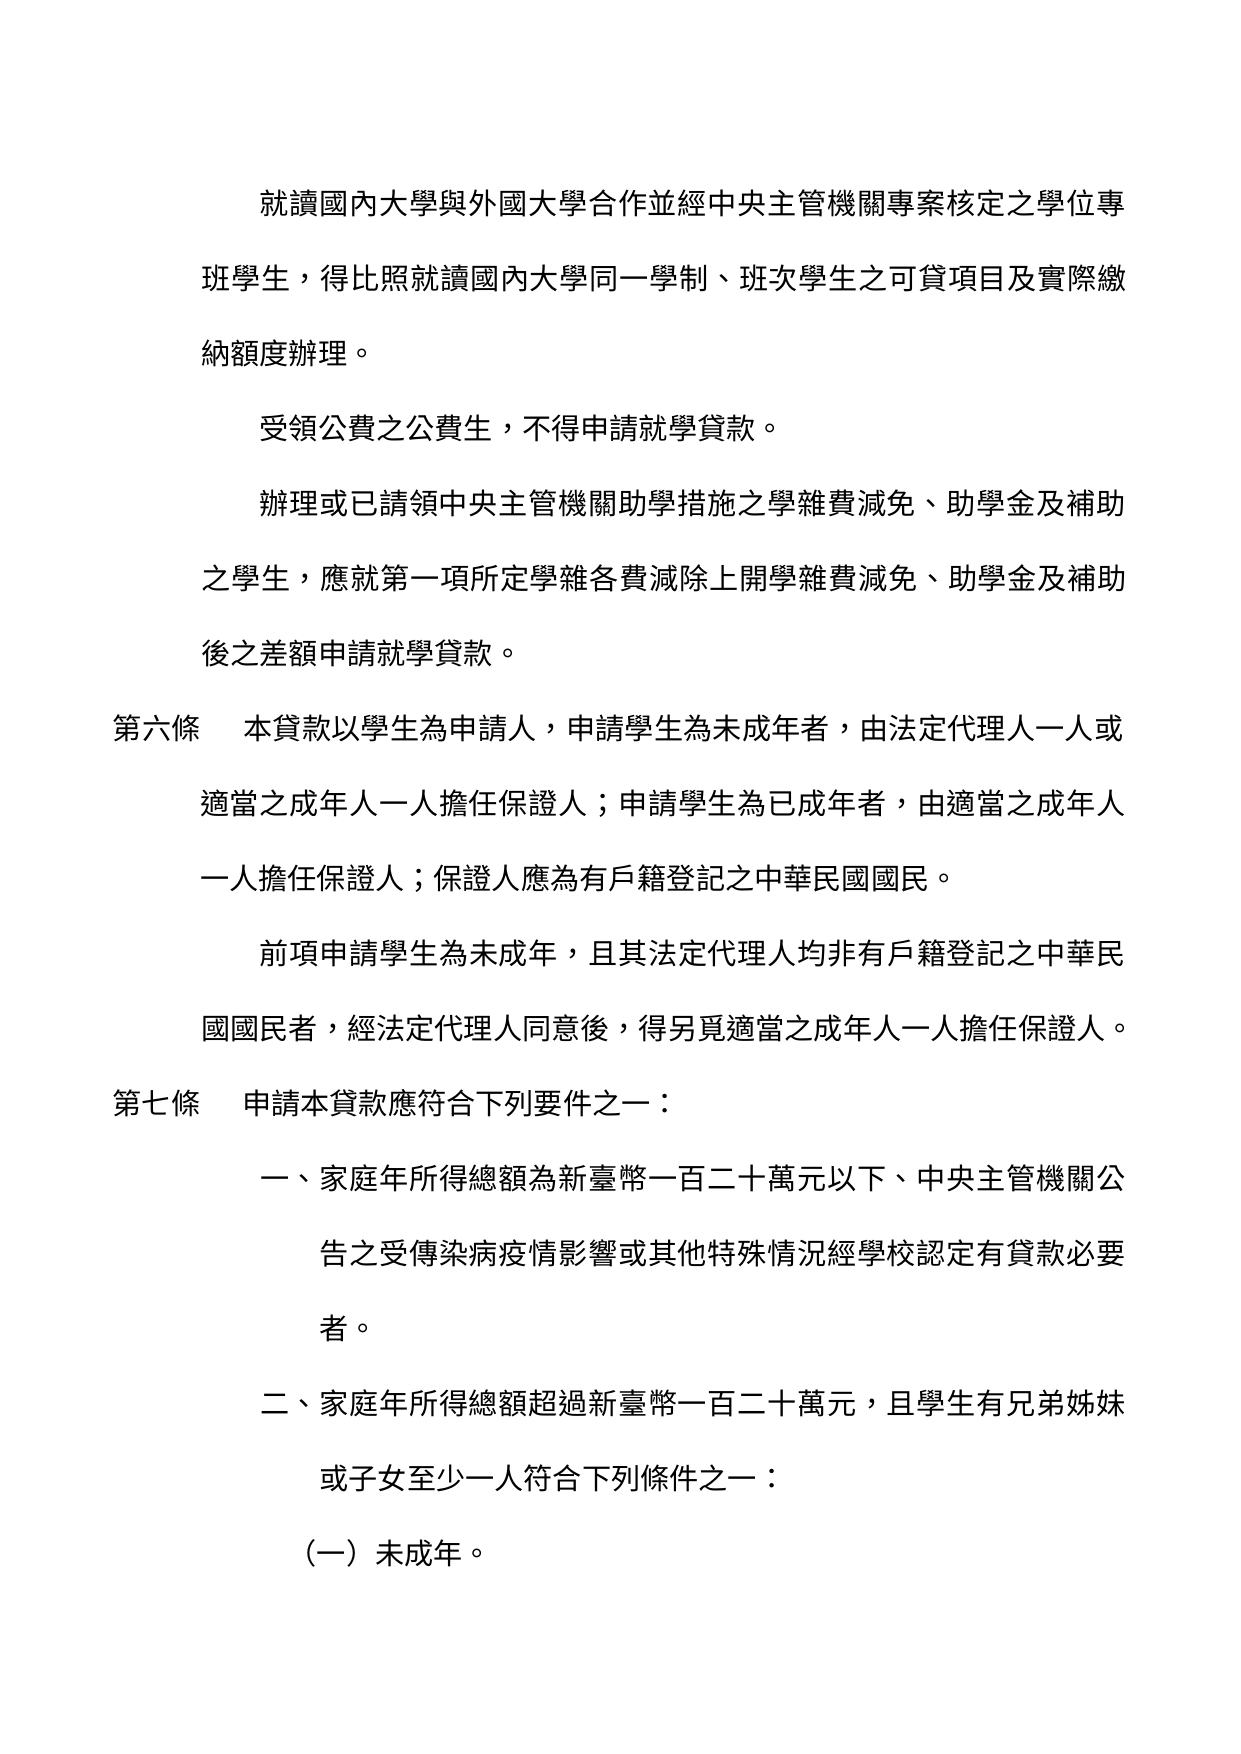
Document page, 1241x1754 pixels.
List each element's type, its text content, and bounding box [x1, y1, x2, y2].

list 家庭年所得總額為新臺幣一百二十萬元以下、中央主管機關公告之受傳染病疫情影響或其他特殊情況經學校認定有貸款必要者。 [260, 1139, 1128, 1364]
text （一）未成年。 [287, 1514, 1128, 1589]
text 受領公費之公費生，不得申請就學貸款。 [201, 389, 1128, 464]
text 第六條 本貸款以學生為申請人，申請學生為未成年者，由法定代理人一人或適當之成年人一人擔任保證人；申請學生為已成年者，由適當之成年人一人擔任保證人；保證人應為有戶籍登記之中華民國國民。 [112, 689, 1128, 914]
text 辦理或已請領中央主管機關助學措施之學雜費減免、助學金及補助之學生，應就第一項所定學雜各費減除上開學雜費減免、助學金及補助後之差額申請就學貸款。 [201, 464, 1128, 689]
text 第七條 申請本貸款應符合下列要件之一： [112, 1064, 1128, 1139]
text 就讀國內大學與外國大學合作並經中央主管機關專案核定之學位專班學生，得比照就讀國內大學同一學制、班次學生之可貸項目及實際繳納額度辦理。 [201, 164, 1128, 389]
text 前項申請學生為未成年，且其法定代理人均非有戶籍登記之中華民國國民者，經法定代理人同意後，得另覓適當之成年人一人擔任保證人。 [201, 914, 1128, 1064]
list 家庭年所得總額超過新臺幣一百二十萬元，且學生有兄弟姊妹或子女至少一人符合下列條件之一： [260, 1364, 1128, 1514]
